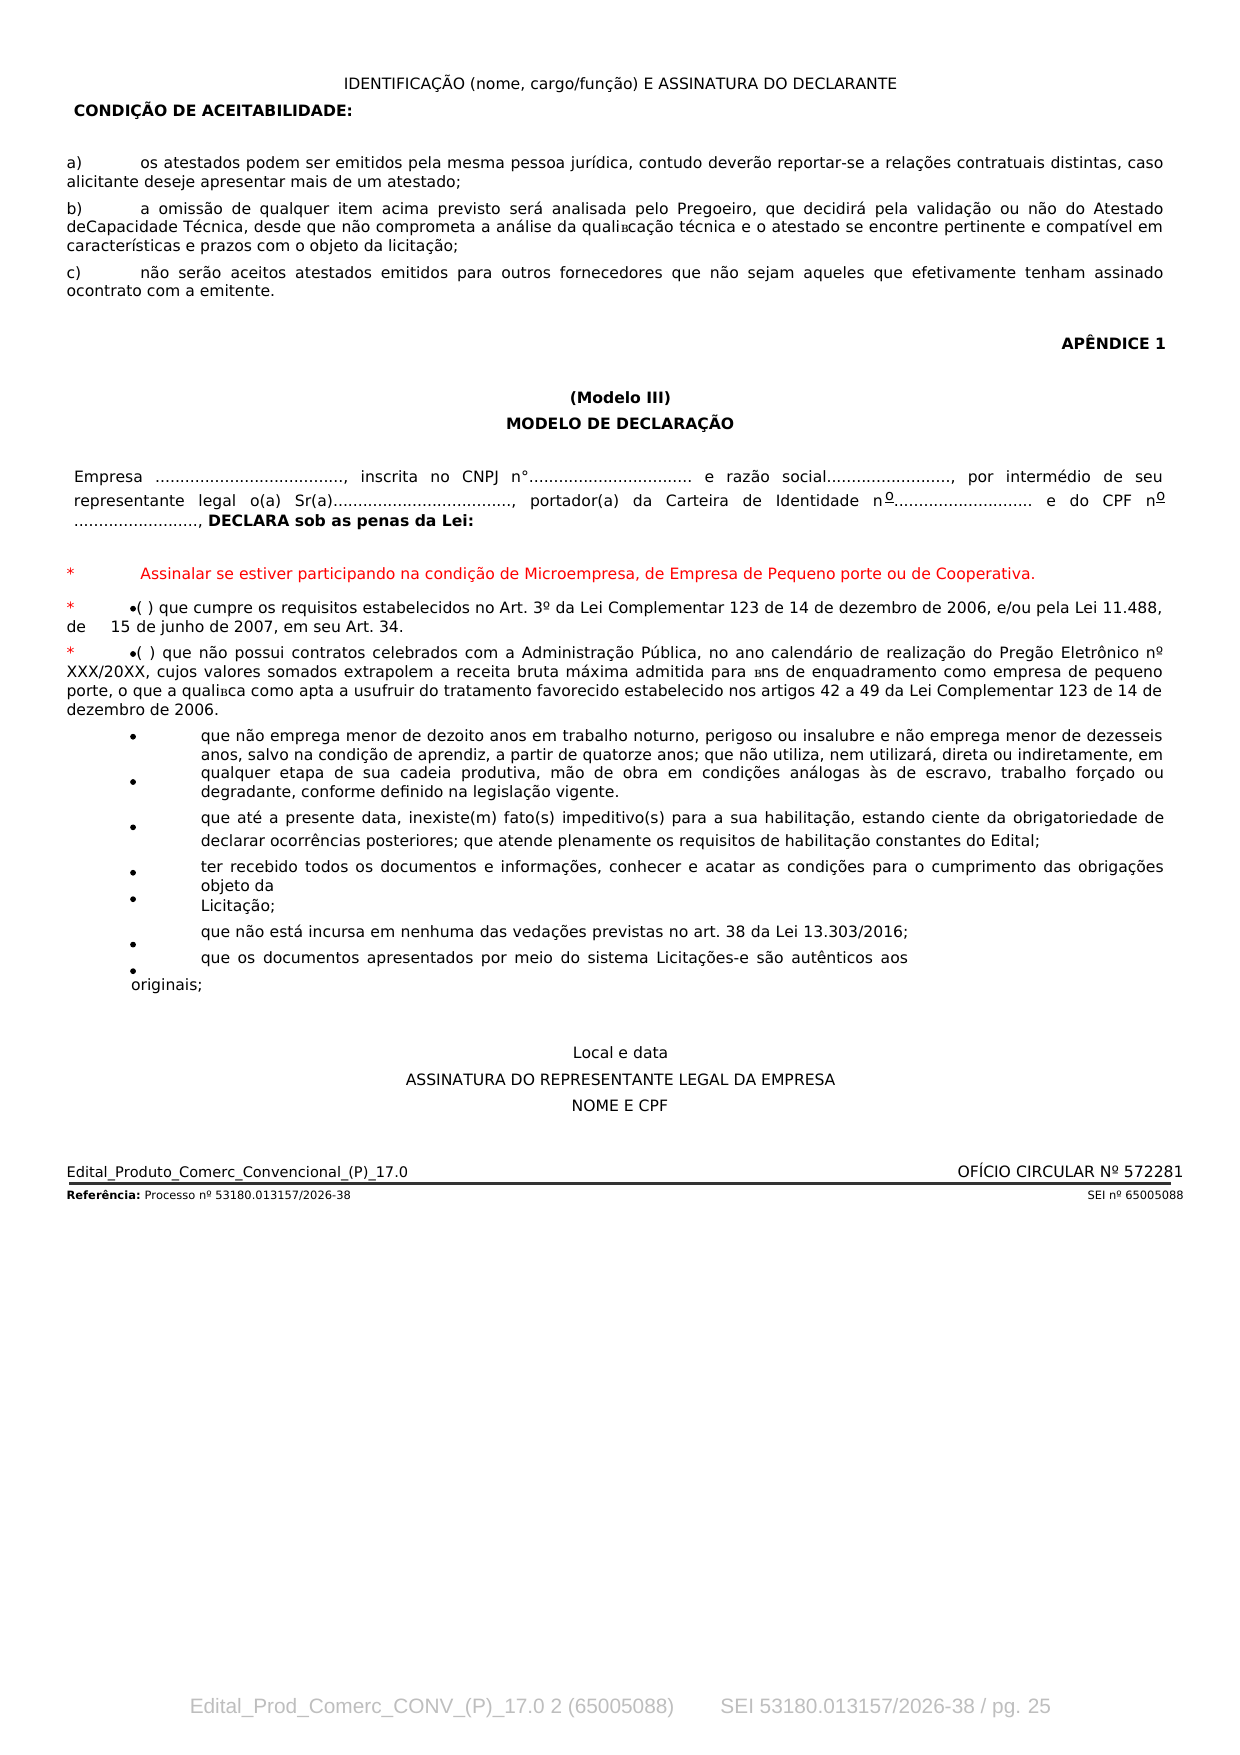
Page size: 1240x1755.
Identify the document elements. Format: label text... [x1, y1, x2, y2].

text que não emprega menor de dezoito anos em trabalho noturno, perigoso ou insalubre e não emprega menor de dezesseis anos, salvo na condição de aprendiz, a partir de quatorze anos; que não utiliza, nem utilizará, direta ou indiretamente, em qualquer etapa de sua cadeia produtiva, mão de obra em condições análogas às de escravo, trabalho forçado ou degradante, conforme definido na legislação vigente. [131, 727, 1165, 801]
text NOME E CPF [66, 1097, 1173, 1115]
text que até a presente data, inexiste(m) fato(s) impeditivo(s) para a sua habilitação, estando ciente da obrigatoriedade de declarar ocorrências posteriores; que atende plenamente os requisitos de habilitação constantes do Edital; [131, 809, 1165, 850]
text IDENTIFICAÇÃO (nome, cargo/função) E ASSINATURA DO DECLARANTE [66, 75, 1175, 93]
text Edital_Produto_Comerc_Convencional_(P)_17.0 OFÍCIO CIRCULAR Nº 572281 [66, 1163, 1183, 1181]
text CONDIÇÃO DE ACEITABILIDADE: [74, 101, 1183, 120]
text (Modelo III) [66, 389, 1174, 407]
text Licitação; [131, 897, 1165, 915]
text APÊNDICE 1 [66, 335, 1166, 353]
list os atestados podem ser emitidos pela mesma pessoa jurídica, contudo deverão reportar-se a relações contratuais distintas, caso alicitante deseje apresentar mais de um atestado; [66, 154, 1165, 191]
text ter recebido todos os documentos e informações, conhecer e acatar as condições para o cumprimento das obrigações objeto da [131, 858, 1165, 895]
list ( ) que cumpre os requisitos estabelecidos no Art. 3º da Lei Complementar 123 de 14 de dezembro de 2006, e/ou pela Lei 11.488, de 15 de junho de 2007, em seu Art. 34. [66, 599, 1165, 636]
text MODELO DE DECLARAÇÃO [66, 415, 1173, 433]
list Assinalar se estiver participando na condição de Microempresa, de Empresa de Pequeno porte ou de Cooperativa. [66, 564, 1165, 583]
text ASSINATURA DO REPRESENTANTE LEGAL DA EMPRESA [66, 1071, 1175, 1089]
list não serão aceitos atestados emitidos para outros fornecedores que não sejam aqueles que efetivamente tenham assinado ocontrato com a emitente. [66, 264, 1165, 301]
list ( ) que não possui contratos celebrados com a Administração Pública, no ano calendário de realização do Pregão Eletrônico nº XXX/20XX, cujos valores somados extrapolem a receita bruta máxima admitida para ns de enquadramento como empresa de pequeno porte, o que a qualica como apta a usufruir do tratamento favorecido estabelecido nos artigos 42 a 49 da Lei Complementar 123 de 14 de dezembro de 2006. [66, 644, 1165, 719]
text que não está incursa em nenhuma das vedações previstas no art. 38 da Lei 13.303/2016; que os documentos apresentados por meio do sistema Licitações-e são autênticos aos originais; [131, 923, 909, 994]
text Local e data [66, 1044, 1174, 1062]
text Referência: Processo nº 53180.013157/2026-38 SEI nº 65005088 [66, 1189, 1183, 1202]
text Empresa ......................................, inscrita no CNPJ n°................................. e razão social........................., por intermédio de seu representante legal o(a) Sr(a)...................................., portador(a) da Carteira de Identidade no............................ e do CPF no ........................., DECLARA sob as penas da Lei: [74, 468, 1165, 530]
list a omissão de qualquer item acima previsto será analisada pelo Pregoeiro, que decidirá pela validação ou não do Atestado deCapacidade Técnica, desde que não comprometa a análise da qualicação técnica e o atestado se encontre pertinente e compatível em características e prazos com o objeto da licitação; [66, 200, 1165, 255]
